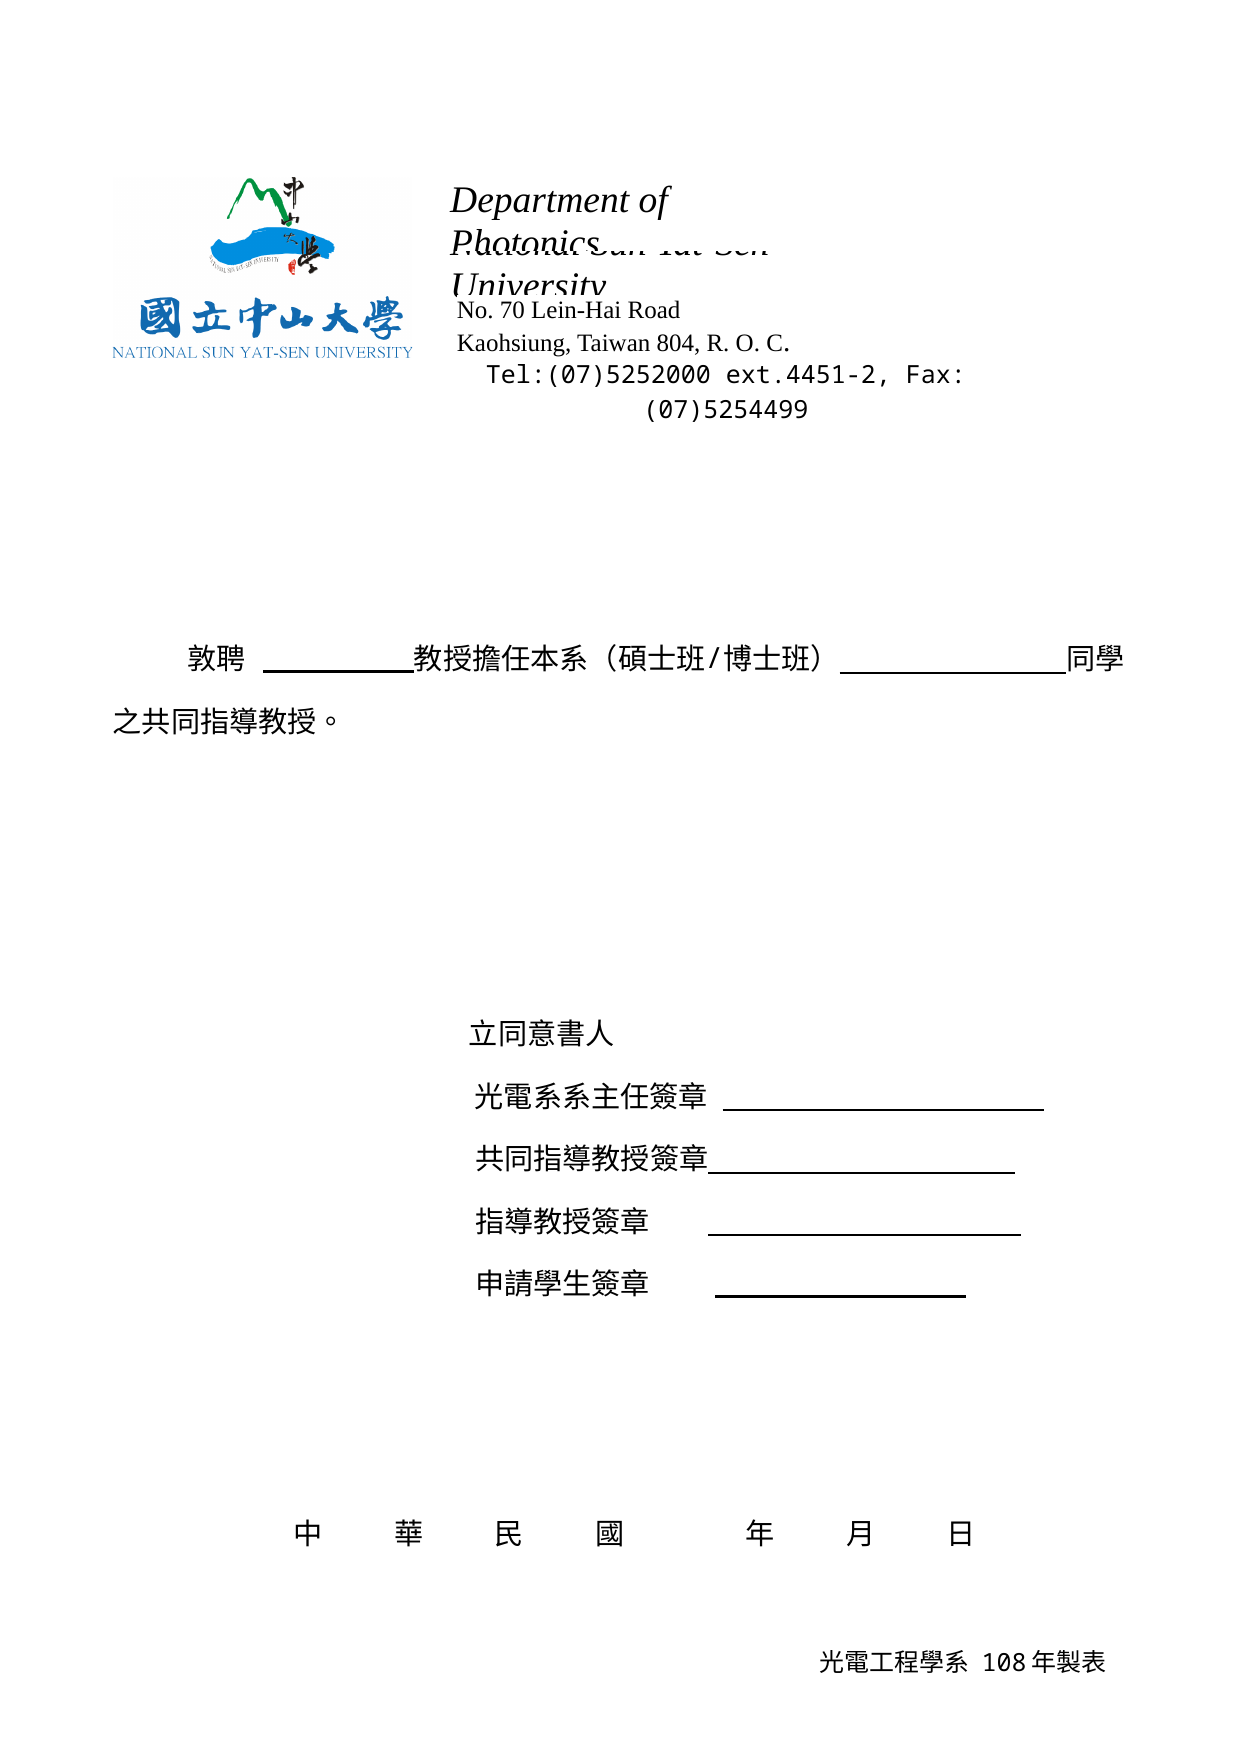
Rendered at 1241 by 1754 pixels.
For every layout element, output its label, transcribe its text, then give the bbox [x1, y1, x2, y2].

text No. 70 Lein-Hai Road [457, 295, 994, 324]
text Kaohsiung, Taiwan 804, R. O. C. [457, 324, 994, 357]
text Department of Photonics [450, 178, 827, 251]
text 敦聘 教授擔任本系（碩士班/博士班） 同學之共同指導教授。 [112, 615, 1144, 740]
text 光電系系主任簽章 [162, 1053, 1106, 1115]
text 共同指導教授簽章 [112, 1115, 1106, 1178]
text 申請學生簽章 [112, 1240, 1106, 1303]
text Tel:(07)5252000 ext.4451-2, Fax:(07)5254499 [457, 357, 994, 425]
text 指導教授簽章 [112, 1178, 1106, 1240]
subtitle National Sun Yat-Sen University [450, 221, 935, 307]
text 立同意書人 [162, 990, 1106, 1053]
text 中 華 民 國 年 月 日 [112, 1490, 1106, 1553]
